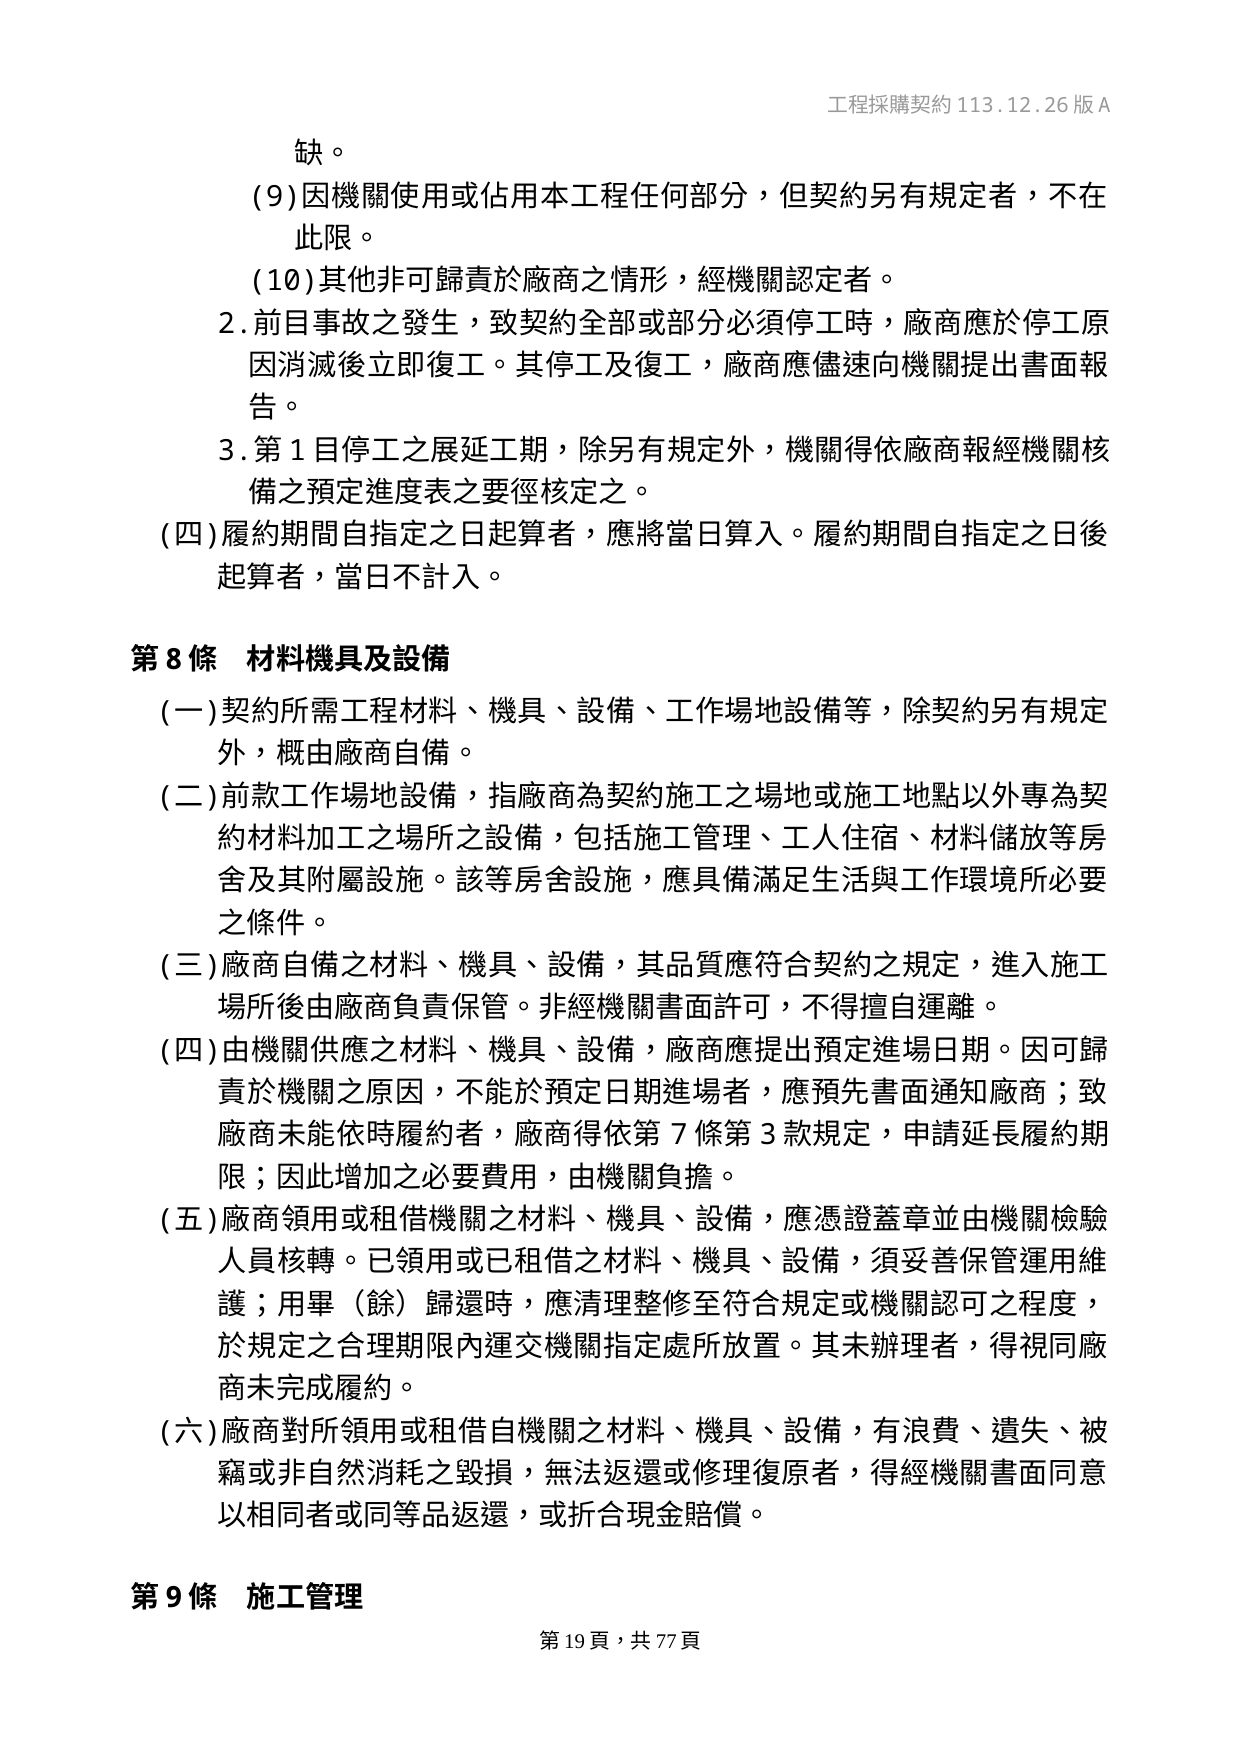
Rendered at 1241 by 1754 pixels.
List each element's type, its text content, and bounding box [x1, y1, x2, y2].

text (五)廠商領用或租借機關之材料、機具、設備，應憑證蓋章並由機關檢驗人員核轉。已領用或已租借之材料、機具、設備，須妥善保管運用維護；用畢（餘）歸還時，應清理整修至符合規定或機關認可之程度，於規定之合理期限內運交機關指定處所放置。其未辦理者，得視同廠商未完成履約。 [156, 1196, 1110, 1407]
text 3.第1目停工之展延工期，除另有規定外，機關得依廠商報經機關核備之預定進度表之要徑核定之。 [217, 426, 1110, 511]
text 第8條 材料機具及設備 [130, 635, 1110, 678]
text (10)其他非可歸責於廠商之情形，經機關認定者。 [248, 257, 1110, 299]
text (四)由機關供應之材料、機具、設備，廠商應提出預定進場日期。因可歸責於機關之原因，不能於預定日期進場者，應預先書面通知廠商；致廠商未能依時履約者，廠商得依第7條第3款規定，申請延長履約期限；因此增加之必要費用，由機關負擔。 [156, 1026, 1110, 1196]
text (二)前款工作場地設備，指廠商為契約施工之場地或施工地點以外專為契約材料加工之場所之設備，包括施工管理、工人住宿、材料儲放等房舍及其附屬設施。該等房舍設施，應具備滿足生活與工作環境所必要之條件。 [156, 772, 1110, 941]
text 缺。 [248, 130, 1110, 172]
text (三)廠商自備之材料、機具、設備，其品質應符合契約之規定，進入施工場所後由廠商負責保管。非經機關書面許可，不得擅自運離。 [156, 941, 1110, 1026]
text 第9條 施工管理 [130, 1574, 1110, 1616]
text (9)因機關使用或佔用本工程任何部分，但契約另有規定者，不在此限。 [248, 172, 1110, 257]
text 2.前目事故之發生，致契約全部或部分必須停工時，廠商應於停工原因消滅後立即復工。其停工及復工，廠商應儘速向機關提出書面報告。 [217, 299, 1110, 426]
text (一)契約所需工程材料、機具、設備、工作場地設備等，除契約另有規定外，概由廠商自備。 [156, 687, 1110, 772]
text (六)廠商對所領用或租借自機關之材料、機具、設備，有浪費、遺失、被竊或非自然消耗之毀損，無法返還或修理復原者，得經機關書面同意以相同者或同等品返還，或折合現金賠償。 [156, 1407, 1110, 1534]
text (四)履約期間自指定之日起算者，應將當日算入。履約期間自指定之日後起算者，當日不計入。 [156, 511, 1110, 596]
